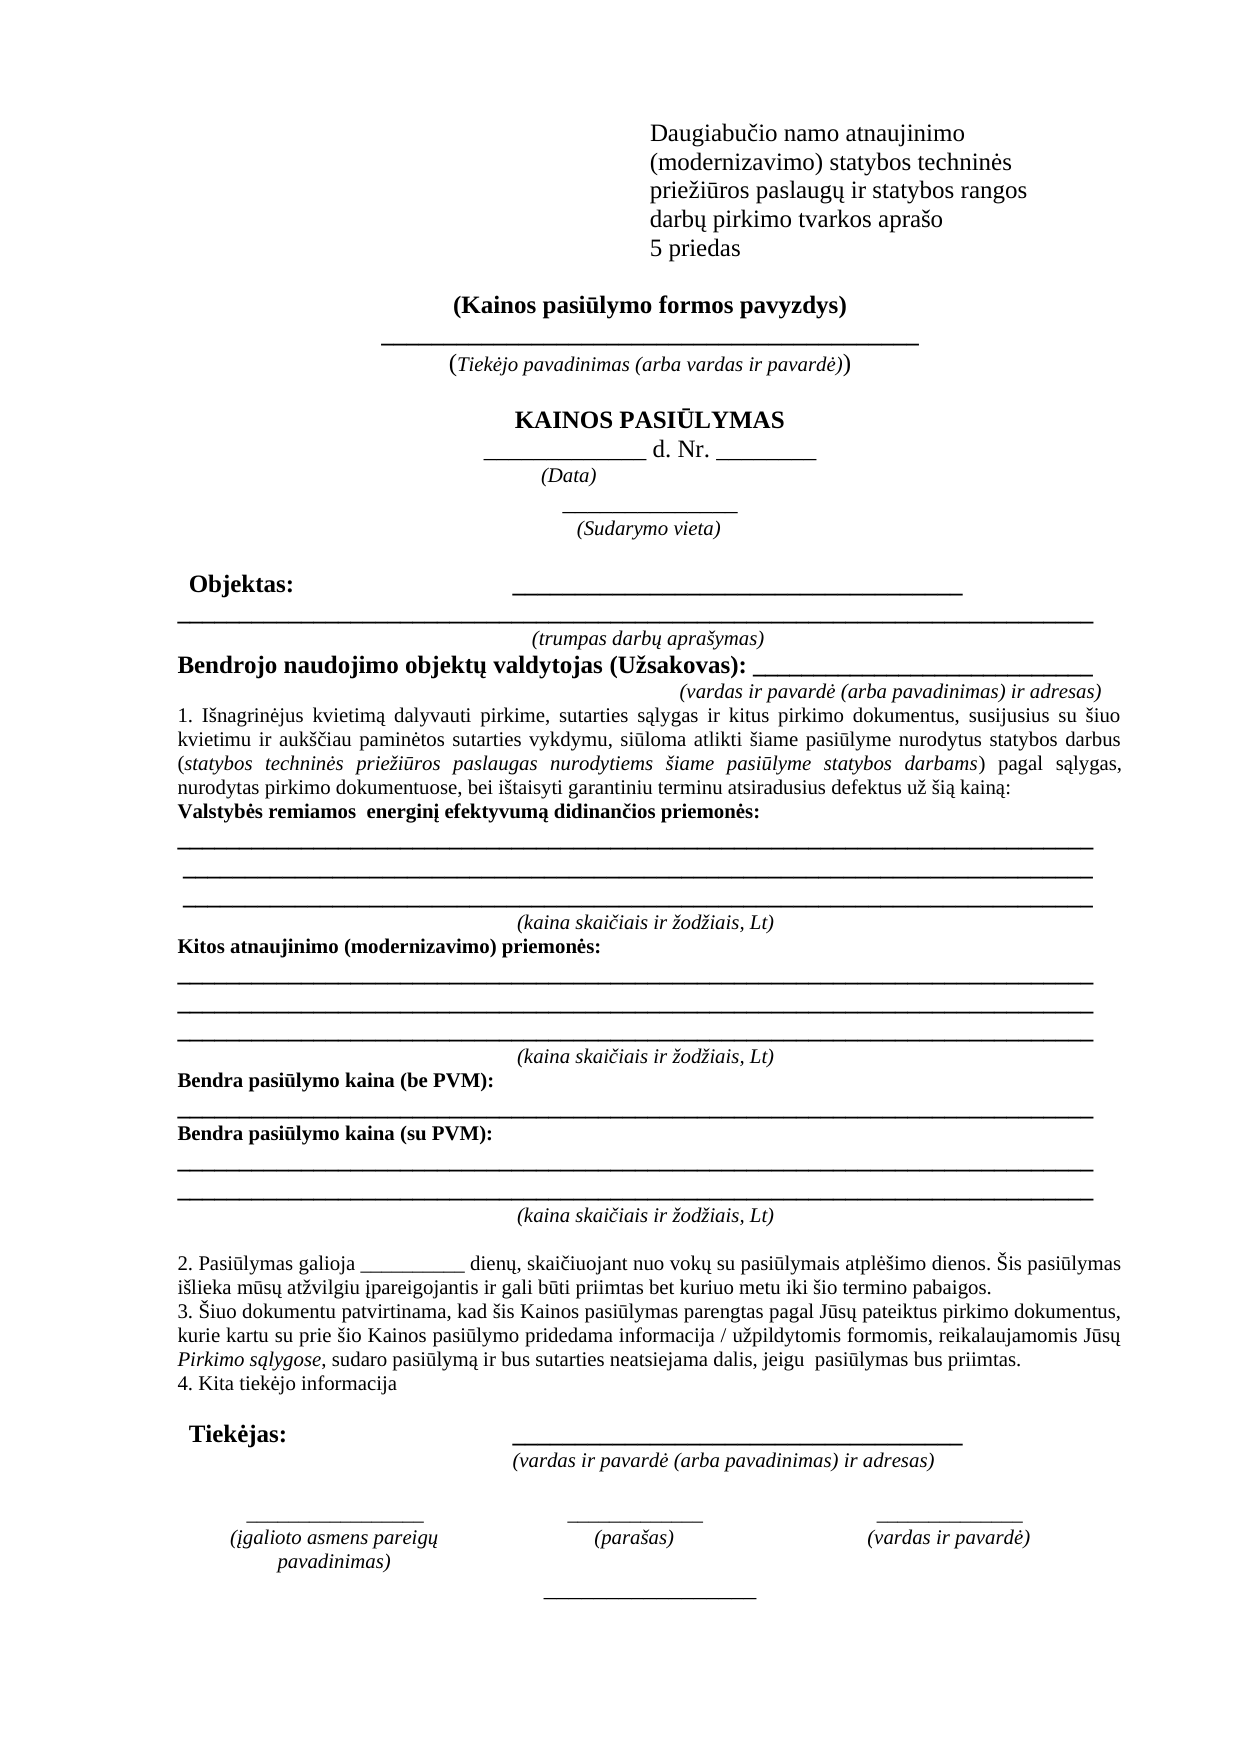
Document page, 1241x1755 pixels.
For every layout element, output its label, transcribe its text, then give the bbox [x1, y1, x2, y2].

text (Kainos pasiūlymo formos pavyzdys) [177, 291, 1122, 319]
text Bendra pasiūlymo kaina (be PVM): [177, 1068, 1122, 1092]
table_header _________________ (įgalioto asmens pareigų pavadinimas) [177, 1501, 493, 1573]
text _ [177, 1174, 1122, 1202]
text _ [177, 1145, 1122, 1174]
text (kaina skaičiais ir žodžiais, Lt) [177, 1044, 1122, 1068]
text (Data) [177, 463, 962, 487]
table_header ____________________________________ [501, 569, 1122, 597]
text (modernizavimo) statybos techninės [649, 147, 1122, 176]
text (kaina skaičiais ir žodžiais, Lt) [177, 1202, 1122, 1227]
text _________________ [177, 1573, 1122, 1602]
text Daugiabučio namo atnaujinimo [650, 118, 1122, 147]
text _ [177, 881, 1122, 910]
table_header _____________ (parašas) [493, 1501, 777, 1573]
text _ [177, 823, 1122, 852]
text 3. Šiuo dokumentu patvirtinama, kad šis Kainos pasiūlymas parengtas pagal Jūsų pateiktus pirkimo dokumentus, kurie kartu su prie šio Kainos pasiūlymo pridedama informacija / užpildytomis formomis, reikalaujamomis Jūsų Pirkimo sąlygose, sudaro pasiūlymą ir bus sutarties neatsiejama dalis, jeigu pasiūlymas bus priimtas. [177, 1299, 1122, 1371]
text 4. Kita tiekėjo informacija [177, 1371, 1122, 1395]
text Valstybės remiamos energinį efektyvumą didinančios priemonės: [177, 799, 1122, 823]
text 2. Pasiūlymas galioja __________ dienų, skaičiuojant nuo vokų su pasiūlymais atplėšimo dienos. Šis pasiūlymas išlieka mūsų atžvilgiu įpareigojantis ir gali būti priimtas bet kuriuo metu iki šio termino pabaigos. [177, 1251, 1122, 1299]
text _ [177, 1092, 1122, 1121]
text _ [177, 1015, 1122, 1044]
text _ [177, 958, 1122, 987]
table_header Objektas: [177, 569, 501, 597]
text Kitos atnaujinimo (modernizavimo) priemonės: [177, 934, 1122, 958]
text _ [177, 852, 1122, 881]
text 5 priedas [649, 233, 1122, 262]
text Kainos pasiūlymas [177, 406, 1122, 434]
text (kaina skaičiais ir žodžiais, Lt) [177, 910, 1122, 934]
text _ [177, 987, 1122, 1015]
text ___________________________________________ [177, 319, 1122, 348]
text (trumpas darbų aprašymas) [177, 626, 1122, 650]
text ______________ [177, 487, 1122, 516]
text (Tiekėjo pavadinimas (arba vardas ir pavardė)) [177, 348, 1122, 377]
text Bendrojo naudojimo objektų valdytojas (Užsakovas): [177, 650, 1122, 679]
table_header ______________ (vardas ir pavardė) [777, 1501, 1122, 1573]
table_header ____________________________________ (vardas ir pavardė (arba pavadinimas) ir adresas) [501, 1419, 1122, 1472]
text (Sudarymo vieta) [177, 516, 1122, 540]
text priežiūros paslaugų ir statybos rangos [649, 176, 1122, 204]
table_header Tiekėjas: [177, 1419, 501, 1472]
text _____________ d. Nr. ________ [177, 434, 1122, 463]
text darbų pirkimo tvarkos aprašo [649, 204, 1122, 233]
text _ [177, 597, 1122, 626]
text Bendra pasiūlymo kaina (su PVM): [177, 1121, 1122, 1145]
text (vardas ir pavardė (arba pavadinimas) ir adresas) [177, 679, 1122, 703]
text 1. Išnagrinėjus kvietimą dalyvauti pirkime, sutarties sąlygas ir kitus pirkimo dokumentus, susijusius su šiuo kvietimu ir aukščiau paminėtos sutarties vykdymu, siūloma atlikti šiame pasiūlyme nurodytus statybos darbus (statybos techninės priežiūros paslaugas nurodytiems šiame pasiūlyme statybos darbams) pagal sąlygas, nurodytas pirkimo dokumentuose, bei ištaisyti garantiniu terminu atsiradusius defektus už šią kainą: [177, 703, 1122, 799]
